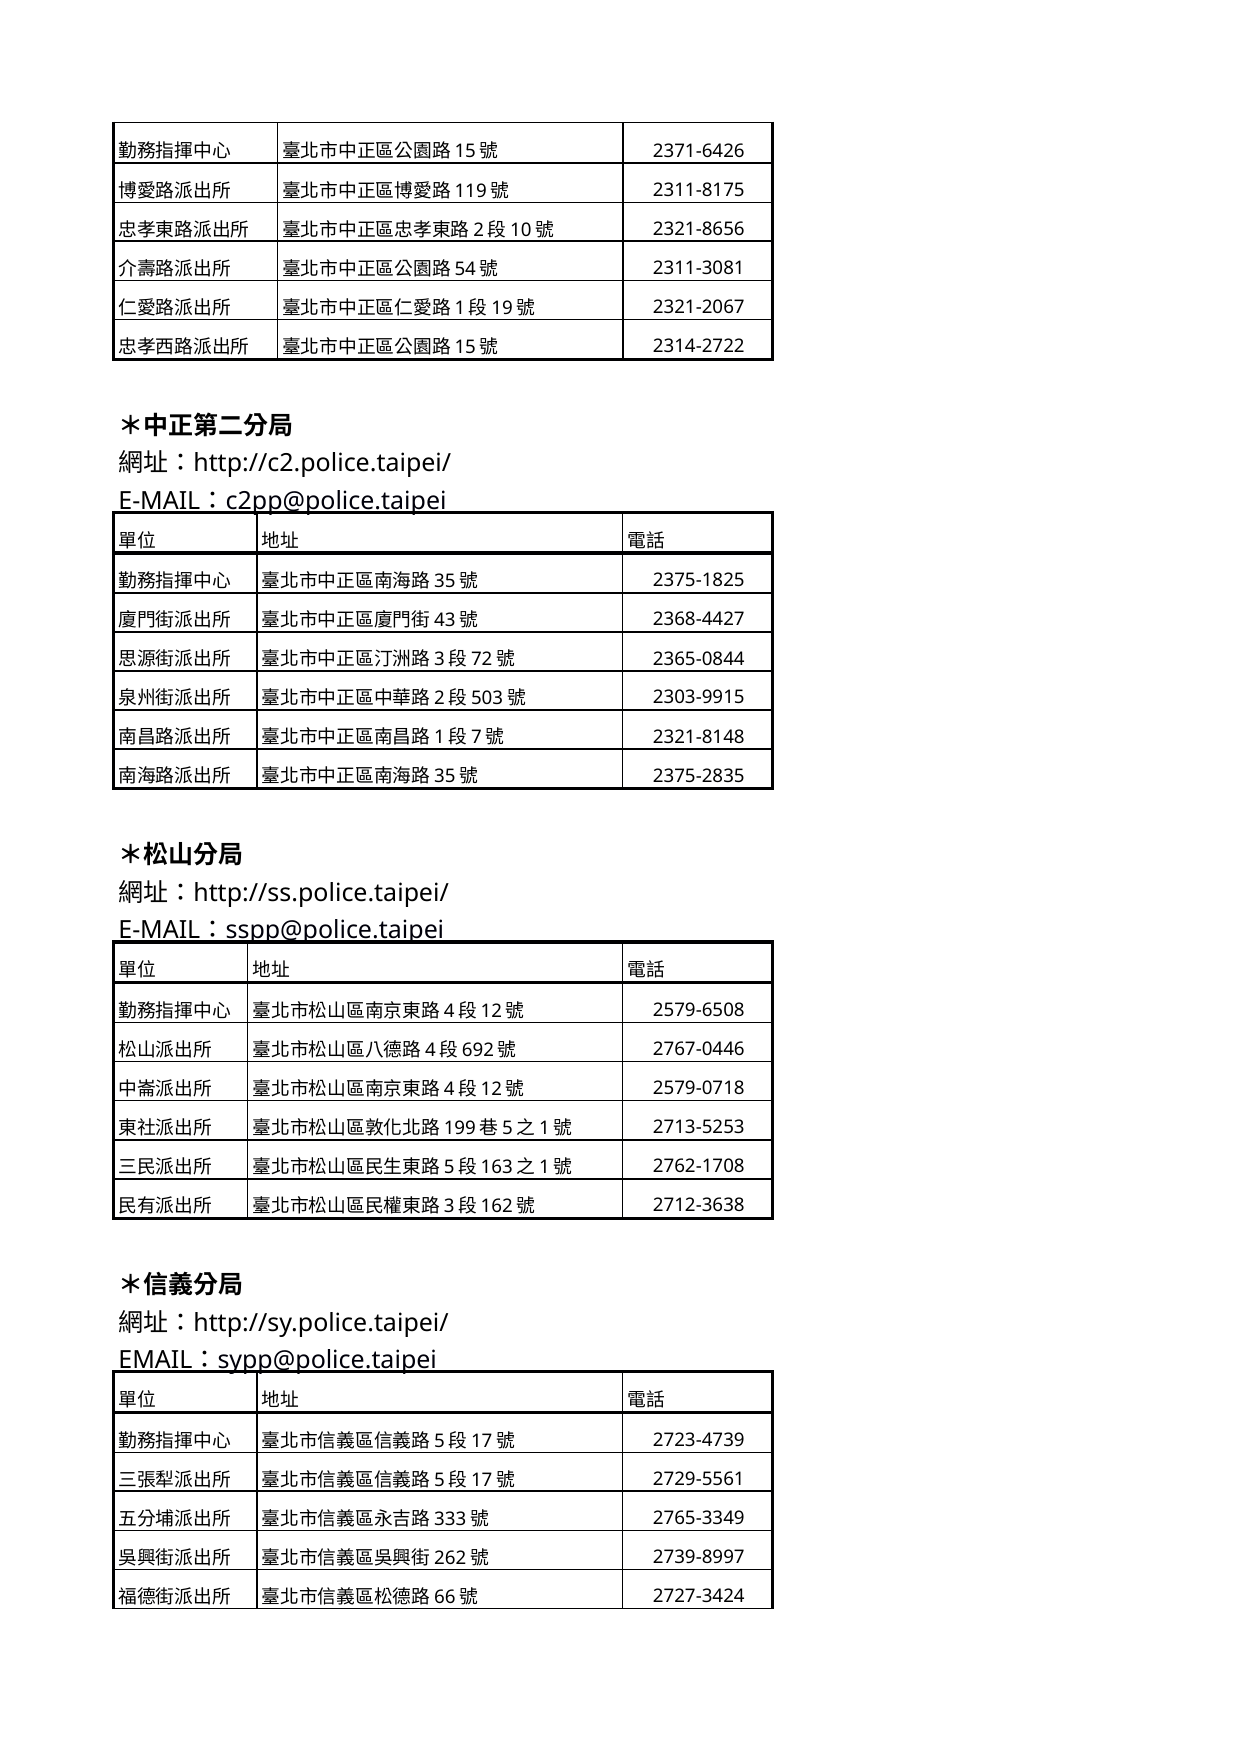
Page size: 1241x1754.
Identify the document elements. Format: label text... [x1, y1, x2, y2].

table_cell 臺北市信義區吳興街262號 [258, 1531, 622, 1568]
table_cell 2739-8997 [623, 1531, 771, 1568]
table_cell 2729-5561 [623, 1453, 771, 1490]
table_cell 臺北市中正區公園路54號 [278, 242, 622, 279]
table_cell 臺北市信義區松德路66號 [258, 1570, 622, 1608]
table_cell 泉州街派出所 [115, 672, 256, 709]
table_cell 臺北市中正區公園路15號 [278, 320, 622, 358]
table_cell 2303-9915 [623, 672, 771, 709]
table_header 地址 [248, 944, 622, 981]
text ＊信義分局 [118, 1258, 1122, 1295]
table_cell 臺北市松山區敦化北路199巷5之1號 [248, 1101, 622, 1139]
table_cell 臺北市松山區八德路4段692號 [248, 1023, 622, 1061]
table_cell 福德街派出所 [115, 1570, 256, 1608]
table_header 電話 [623, 514, 771, 551]
table_header 地址 [258, 1373, 622, 1411]
table_cell 2579-0718 [623, 1062, 771, 1100]
table_cell 臺北市松山區民權東路3段162號 [248, 1180, 622, 1217]
text 網址：http://ss.police.taipei/ [118, 865, 1122, 903]
table_header 電話 [623, 1373, 771, 1411]
table_cell 2375-1825 [623, 555, 771, 592]
text E-MAIL：c2pp@police.taipei [118, 473, 1122, 511]
table_cell 南海路派出所 [115, 750, 256, 787]
table_cell 臺北市中正區南海路35號 [258, 750, 622, 787]
table_cell 2375-2835 [623, 750, 771, 787]
table_cell 松山派出所 [115, 1023, 247, 1061]
table_cell 東社派出所 [115, 1101, 247, 1139]
table_cell 臺北市松山區南京東路4段12號 [248, 1062, 622, 1100]
text E-MAIL：sspp@police.taipei [118, 903, 1122, 940]
table_cell 2762-1708 [623, 1141, 771, 1178]
table_cell 2765-3349 [623, 1492, 771, 1529]
table_cell 五分埔派出所 [115, 1492, 256, 1529]
table_cell 臺北市信義區信義路5段17號 [258, 1453, 622, 1490]
table_header 單位 [115, 944, 247, 981]
table_cell 忠孝東路派出所 [115, 203, 277, 240]
table_cell 臺北市中正區南昌路1段7號 [258, 711, 622, 748]
table_cell 勤務指揮中心 [115, 555, 256, 592]
table_cell 2723-4739 [623, 1414, 771, 1451]
table_cell 臺北市中正區汀洲路3段72號 [258, 633, 622, 670]
table_cell 勤務指揮中心 [115, 984, 247, 1022]
table_cell 臺北市中正區廈門街43號 [258, 594, 622, 631]
text ＊中正第二分局 [118, 398, 1122, 436]
table_cell 2365-0844 [623, 633, 771, 670]
table_cell 中崙派出所 [115, 1062, 247, 1100]
table_cell 臺北市中正區忠孝東路2段10號 [278, 203, 622, 240]
table_cell 臺北市中正區仁愛路1段19號 [278, 281, 622, 318]
table_cell 思源街派出所 [115, 633, 256, 670]
table_cell 勤務指揮中心 [115, 1414, 256, 1451]
table_header 地址 [258, 514, 622, 551]
table_cell 臺北市信義區永吉路333號 [258, 1492, 622, 1529]
table_cell 介壽路派出所 [115, 242, 277, 279]
table_cell 三張犁派出所 [115, 1453, 256, 1490]
table_cell 2368-4427 [623, 594, 771, 631]
table_cell 2712-3638 [623, 1180, 771, 1217]
table_cell 2371-6426 [624, 123, 771, 162]
text 網址：http://c2.police.taipei/ [118, 436, 1122, 473]
table_header 電話 [623, 944, 771, 981]
table_cell 勤務指揮中心 [115, 123, 277, 162]
table_cell 2321-8656 [624, 203, 771, 240]
table_cell 南昌路派出所 [115, 711, 256, 748]
table_cell 臺北市信義區信義路5段17號 [258, 1414, 622, 1451]
table_cell 忠孝西路派出所 [115, 320, 277, 358]
table_header 單位 [115, 1373, 256, 1411]
table_cell 2579-6508 [623, 984, 771, 1022]
table_cell 臺北市中正區南海路35號 [258, 555, 622, 592]
table_cell 2727-3424 [623, 1570, 771, 1608]
table_cell 民有派出所 [115, 1180, 247, 1217]
text 網址：http://sy.police.taipei/ [118, 1295, 1122, 1333]
table_cell 臺北市松山區民生東路5段163之1號 [248, 1141, 622, 1178]
table_cell 臺北市中正區中華路2段503號 [258, 672, 622, 709]
table_cell 2314-2722 [624, 320, 771, 358]
text EMAIL：sypp@police.taipei [118, 1333, 1122, 1370]
table_cell 臺北市中正區公園路15號 [278, 123, 622, 162]
table_cell 三民派出所 [115, 1141, 247, 1178]
table_cell 2767-0446 [623, 1023, 771, 1061]
table_cell 吳興街派出所 [115, 1531, 256, 1568]
table_cell 2311-3081 [624, 242, 771, 279]
text ＊松山分局 [118, 828, 1122, 865]
table_cell 仁愛路派出所 [115, 281, 277, 318]
table_cell 博愛路派出所 [115, 164, 277, 201]
table_cell 2321-2067 [624, 281, 771, 318]
table_header 單位 [115, 514, 256, 551]
table_cell 2713-5253 [623, 1101, 771, 1139]
table_cell 2321-8148 [623, 711, 771, 748]
table_cell 2311-8175 [624, 164, 771, 201]
table_cell 臺北市松山區南京東路4段12號 [248, 984, 622, 1022]
table_cell 臺北市中正區博愛路119號 [278, 164, 622, 201]
table_cell 廈門街派出所 [115, 594, 256, 631]
